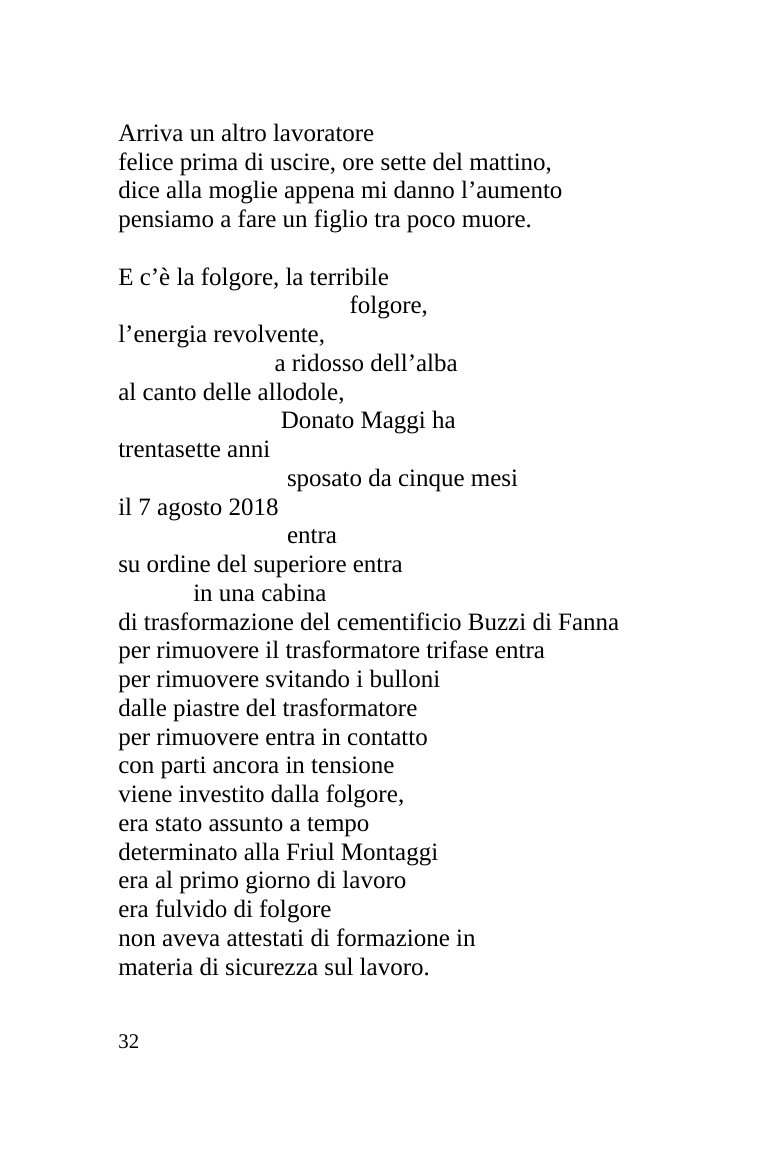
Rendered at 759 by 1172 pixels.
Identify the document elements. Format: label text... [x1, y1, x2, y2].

text era fulvido di folgore [118, 894, 641, 923]
text viene investito dalla folgore, [118, 779, 641, 808]
text per rimuovere il trasformatore trifase entra [118, 636, 641, 664]
text entra [118, 521, 641, 549]
text il 7 agosto 2018 [118, 492, 641, 521]
text non aveva attestati di formazione in [118, 923, 641, 952]
text felice prima di uscire, ore sette del mattino, [118, 147, 641, 176]
text trentasette anni [118, 434, 641, 463]
text sposato da cinque mesi [118, 463, 641, 492]
text per rimuovere entra in contatto [118, 722, 641, 751]
text Donato Maggi ha [118, 406, 641, 434]
text era al primo giorno di lavoro [118, 866, 641, 894]
text su ordine del superiore entra [118, 549, 641, 578]
text dice alla moglie appena mi danno l’aumento [118, 176, 641, 204]
text l’energia revolvente, [118, 319, 641, 348]
text materia di sicurezza sul lavoro. [118, 952, 641, 981]
text era stato assunto a tempo [118, 808, 641, 837]
text a ridosso dell’alba [118, 348, 641, 377]
text dalle piastre del trasformatore [118, 693, 641, 722]
text pensiamo a fare un figlio tra poco muore. [118, 204, 641, 233]
text in una cabina [118, 578, 641, 607]
text folgore, [118, 291, 641, 319]
text Arriva un altro lavoratore [118, 118, 641, 147]
text determinato alla Friul Montaggi [118, 837, 641, 866]
text per rimuovere svitando i bulloni [118, 664, 641, 693]
text al canto delle allodole, [118, 377, 641, 406]
text E c’è la folgore, la terribile [118, 262, 641, 291]
text di trasformazione del cementificio Buzzi di Fanna [118, 607, 641, 636]
text con parti ancora in tensione [118, 751, 641, 779]
